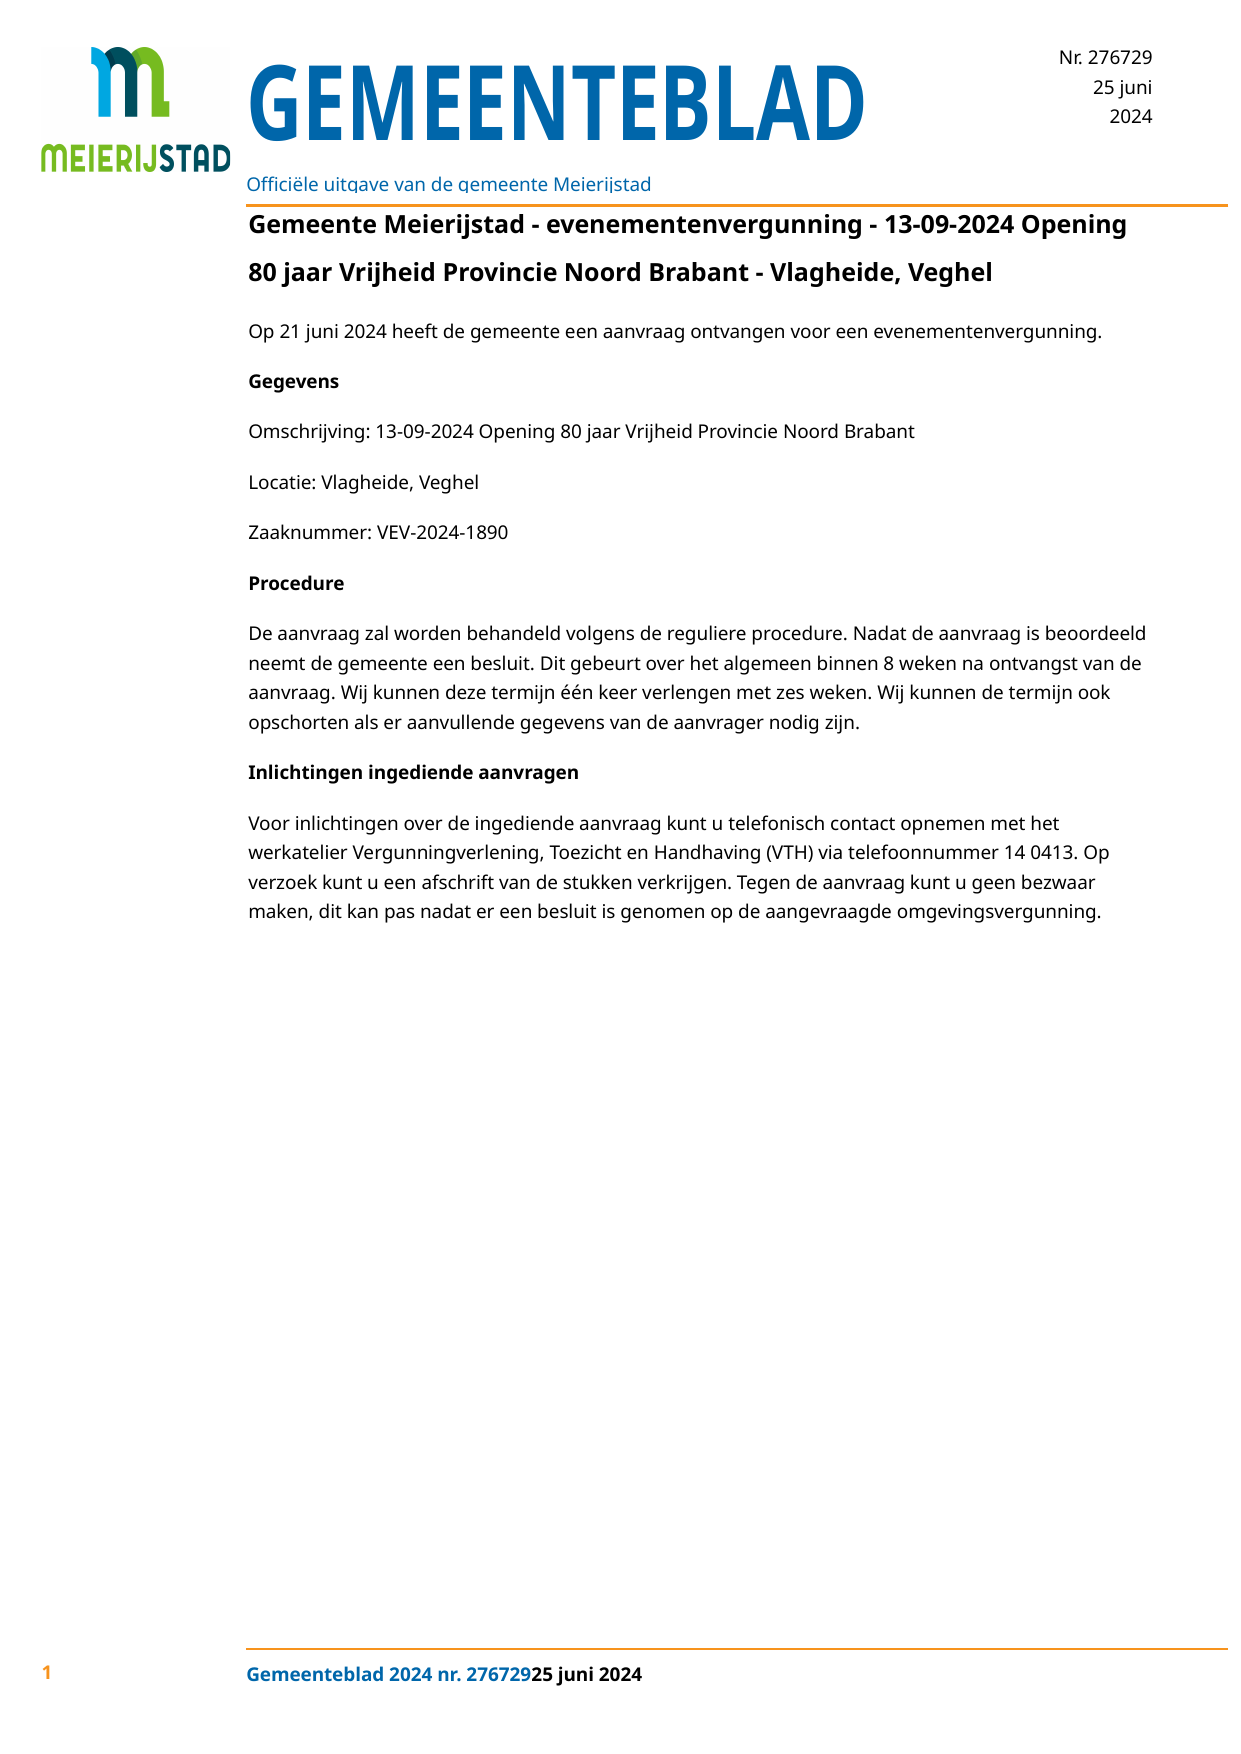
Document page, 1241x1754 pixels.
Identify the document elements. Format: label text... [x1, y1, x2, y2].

picture [41, 47, 231, 172]
text De aanvraag zal worden behandeld volgens de reguliere procedure. Nadat de aanvraag is beoordeeld neemt de gemeente een besluit. Dit gebeurt over het algemeen binnen 8 weken na ontvangst van de aanvraag. Wij kunnen deze termijn één keer verlengen met zes weken. Wij kunnen de termijn ook opschorten als er aanvullende gegevens van de aanvrager nodig zijn. [248, 620, 1152, 735]
text Gegevens [248, 368, 1152, 394]
text Procedure [248, 570, 1152, 596]
text Gemeente Meierijstad - evenementenvergunning - 13-09-2024 Opening 80 jaar Vrijheid Provincie Noord Brabant - Vlagheide, Veghel [248, 207, 1152, 288]
text Omschrijving: 13-09-2024 Opening 80 jaar Vrijheid Provincie Noord Brabant [248, 419, 1152, 444]
text Op 21 juni 2024 heeft de gemeente een aanvraag ontvangen voor een evenementenvergunning. [248, 318, 1152, 344]
text Locatie: Vlagheide, Veghel [248, 469, 1152, 495]
text Voor inlichtingen over de ingediende aanvraag kunt u telefonisch contact opnemen met het werkatelier Vergunningverlening, Toezicht en Handhaving (VTH) via telefoonnummer 14 0413. Op verzoek kunt u een afschrift van de stukken verkrijgen. Tegen de aanvraag kunt u geen bezwaar maken, dit kan pas nadat er een besluit is genomen op de aangevraagde omgevingsvergunning. [248, 810, 1152, 924]
text Inlichtingen ingediende aanvragen [248, 759, 1152, 785]
text Zaaknummer: VEV-2024-1890 [248, 519, 1152, 545]
